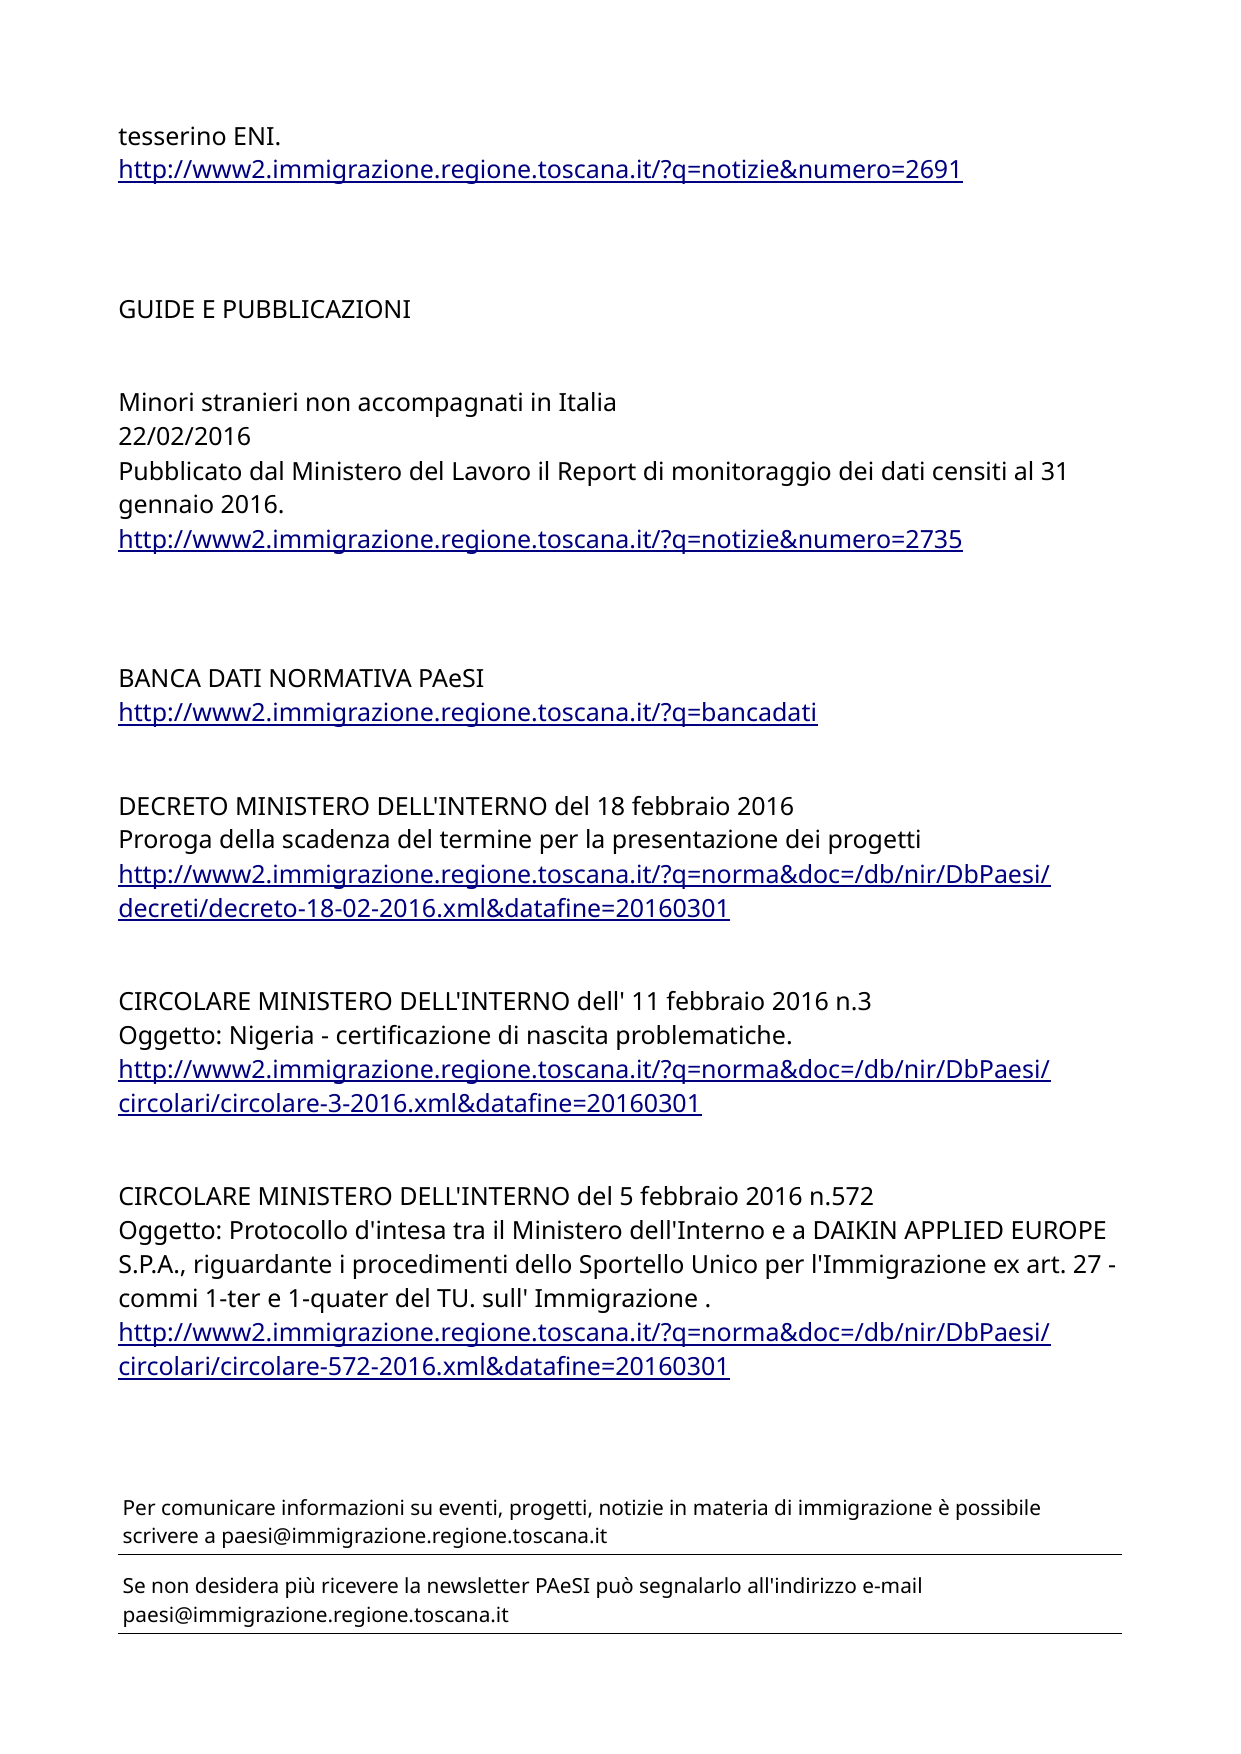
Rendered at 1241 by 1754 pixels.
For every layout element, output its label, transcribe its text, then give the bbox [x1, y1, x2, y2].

text Per comunicare informazioni su eventi, progetti, notizie in materia di immigrazione è possibile scrivere a paesi@immigrazione.regione.toscana.it [118, 1489, 1122, 1554]
text Minori stranieri non accompagnati in Italia 22/02/2016 Pubblicato dal Ministero del Lavoro il Report di monitoraggio dei dati censiti al 31 gennaio 2016. http://www2.immigrazione.regione.toscana.it/?q=notizie&numero=2735 [118, 385, 1122, 555]
text CIRCOLARE MINISTERO DELL'INTERNO del 5 febbraio 2016 n.572 Oggetto: Protocollo d'intesa tra il Ministero dell'Interno e a DAIKIN APPLIED EUROPE S.P.A., riguardante i procedimenti dello Sportello Unico per l'Immigrazione ex art. 27 - commi 1-ter e 1-quater del TU. sull' Immigrazione . http://www2.immigrazione.regione.toscana.it/?q=norma&doc=/db/nir/DbPaesi/circolari/circolare-572-2016.xml&datafine=20160301 [118, 1179, 1122, 1383]
text DECRETO MINISTERO DELL'INTERNO del 18 febbraio 2016 Proroga della scadenza del termine per la presentazione dei progetti http://www2.immigrazione.regione.toscana.it/?q=norma&doc=/db/nir/DbPaesi/decreti/decreto-18-02-2016.xml&datafine=20160301 [118, 788, 1122, 924]
text tesserino ENI. http://www2.immigrazione.regione.toscana.it/?q=notizie&numero=2691 [118, 118, 1122, 186]
text BANCA DATI NORMATIVA PAeSI http://www2.immigrazione.regione.toscana.it/?q=bancadati [118, 661, 1122, 729]
text GUIDE E PUBBLICAZIONI [118, 292, 1122, 326]
text Se non desidera più ricevere la newsletter PAeSI può segnalarlo all'indirizzo e-mail paesi@immigrazione.regione.toscana.it [118, 1567, 1122, 1633]
text CIRCOLARE MINISTERO DELL'INTERNO dell' 11 febbraio 2016 n.3 Oggetto: Nigeria - certificazione di nascita problematiche. http://www2.immigrazione.regione.toscana.it/?q=norma&doc=/db/nir/DbPaesi/circolari/circolare-3-2016.xml&datafine=20160301 [118, 983, 1122, 1120]
